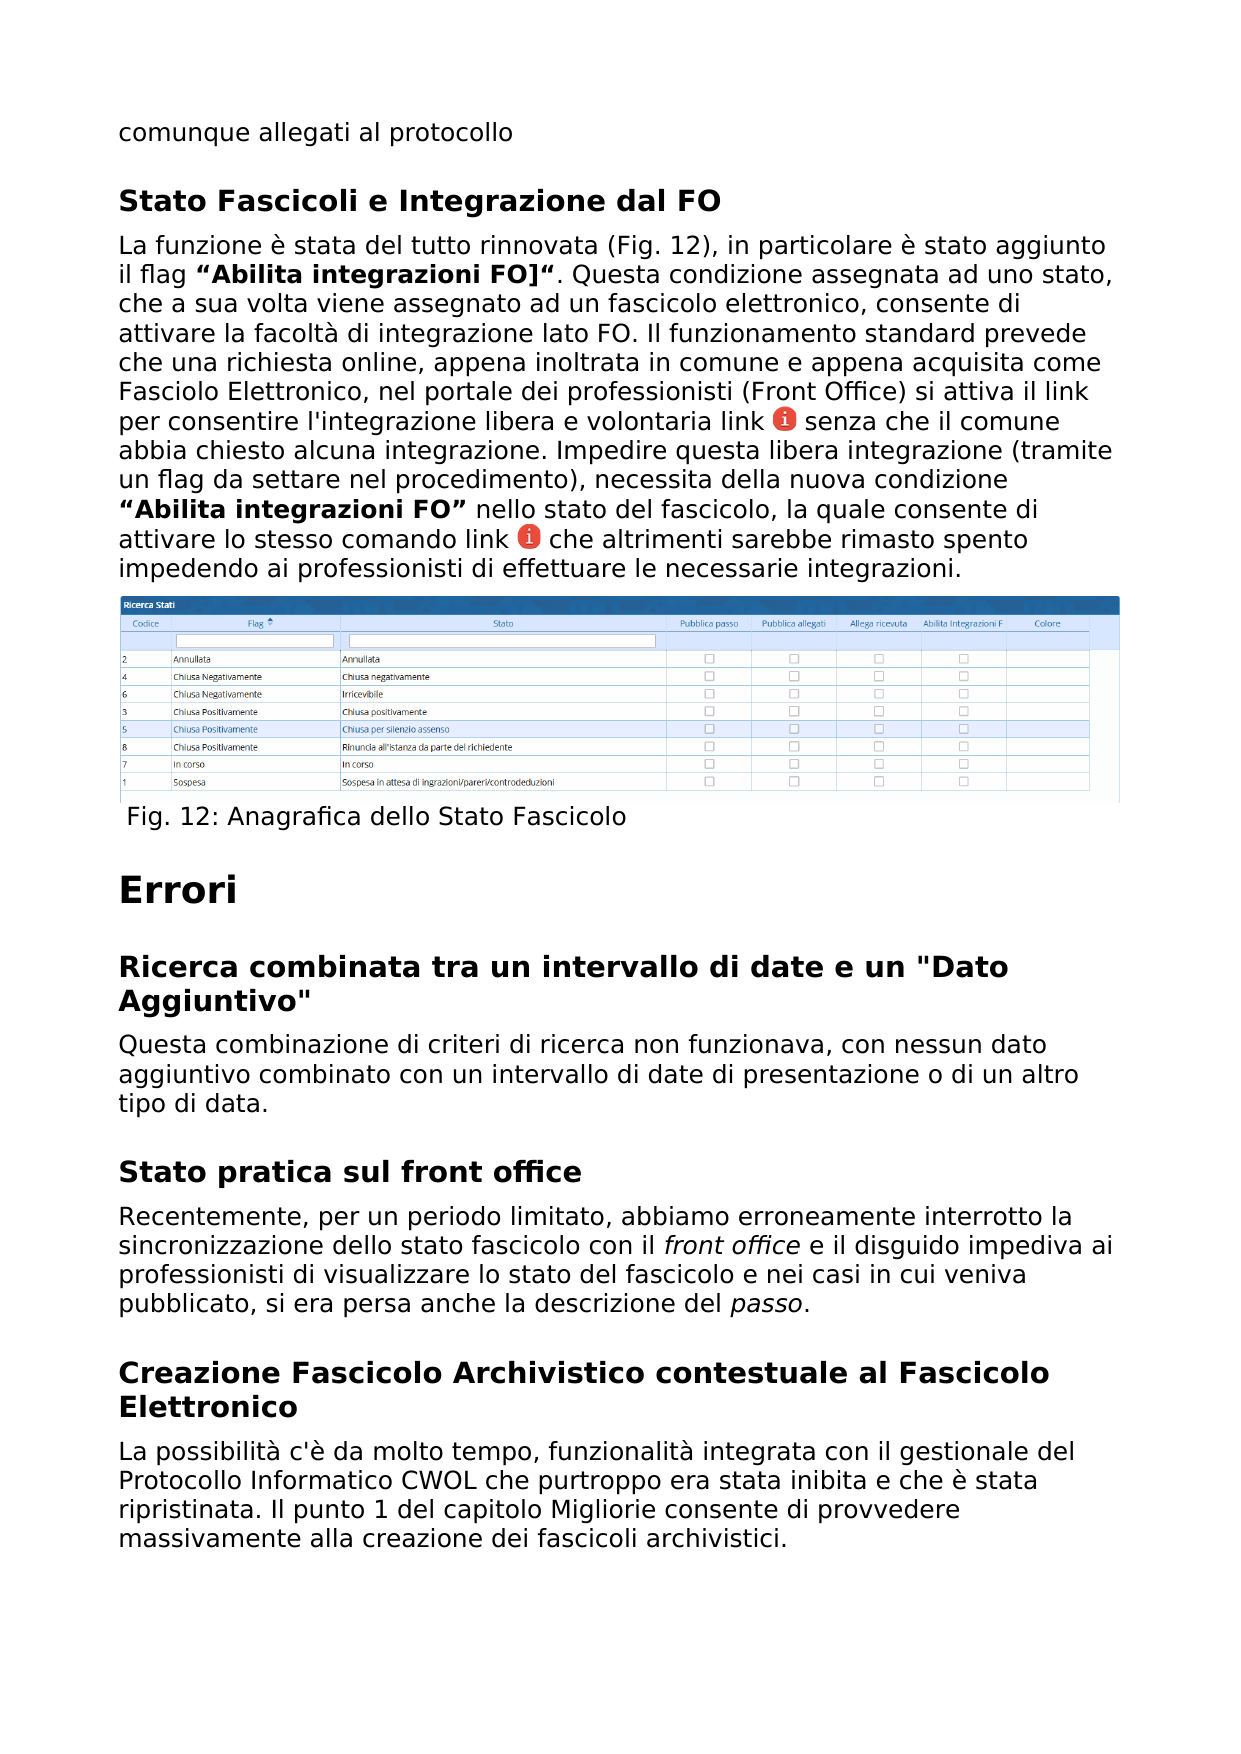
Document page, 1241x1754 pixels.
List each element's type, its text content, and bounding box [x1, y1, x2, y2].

picture [517, 524, 541, 549]
subtitle Creazione Fascicolo Archivistico contestuale al Fascicolo Elettronico [118, 1356, 1122, 1424]
subtitle Errori [118, 869, 1122, 913]
text Questa combinazione di criteri di ricerca non funzionava, con nessun dato aggiuntivo combinato con un intervallo di date di presentazione o di un altro tipo di data. [118, 1031, 1122, 1118]
picture [118, 596, 1123, 803]
text comunque allegati al protocollo [118, 118, 1122, 147]
text La funzione è stata del tutto rinnovata (Fig. 12), in particolare è stato aggiunto il flag “Abilita integrazioni FO]“. Questa condizione assegnata ad uno stato, che a sua volta viene assegnato ad un fascicolo elettronico, consente di attivare la facoltà di integrazione lato FO. Il funzionamento standard prevede che una richiesta online, appena inoltrata in comune e appena acquisita come Fasciolo Elettronico, nel portale dei professionisti (Front Office) si attiva il link per consentire l'integrazione libera e volontaria link senza che il comune abbia chiesto alcuna integrazione. Impedire questa libera integrazione (tramite un flag da settare nel procedimento), necessita della nuova condizione “Abilita integrazioni FO” nello stato del fascicolo, la quale consente di attivare lo stesso comando link che altrimenti sarebbe rimasto spento impedendo ai professionisti di effettuare le necessarie integrazioni. [118, 231, 1122, 583]
subtitle Ricerca combinata tra un intervallo di date e un "Dato Aggiuntivo" [118, 950, 1122, 1018]
text Recentemente, per un periodo limitato, abbiamo erroneamente interrotto la sincronizzazione dello stato fascicolo con il front office e il disguido impediva ai professionisti di visualizzare lo stato del fascicolo e nei casi in cui veniva pubblicato, si era persa anche la descrizione del passo. [118, 1202, 1122, 1319]
subtitle Stato Fascicoli e Integrazione dal FO [118, 185, 1122, 219]
text Fig. 12: Anagrafica dello Stato Fascicolo [118, 803, 1122, 832]
picture [772, 406, 797, 431]
subtitle Stato pratica sul front office [118, 1156, 1122, 1189]
text La possibilità c'è da molto tempo, funzionalità integrata con il gestionale del Protocollo Informatico CWOL che purtroppo era stata inibita e che è stata ripristinata. Il punto 1 del capitolo Migliorie consente di provvedere massivamente alla creazione dei fascicoli archivistici. [118, 1437, 1122, 1553]
